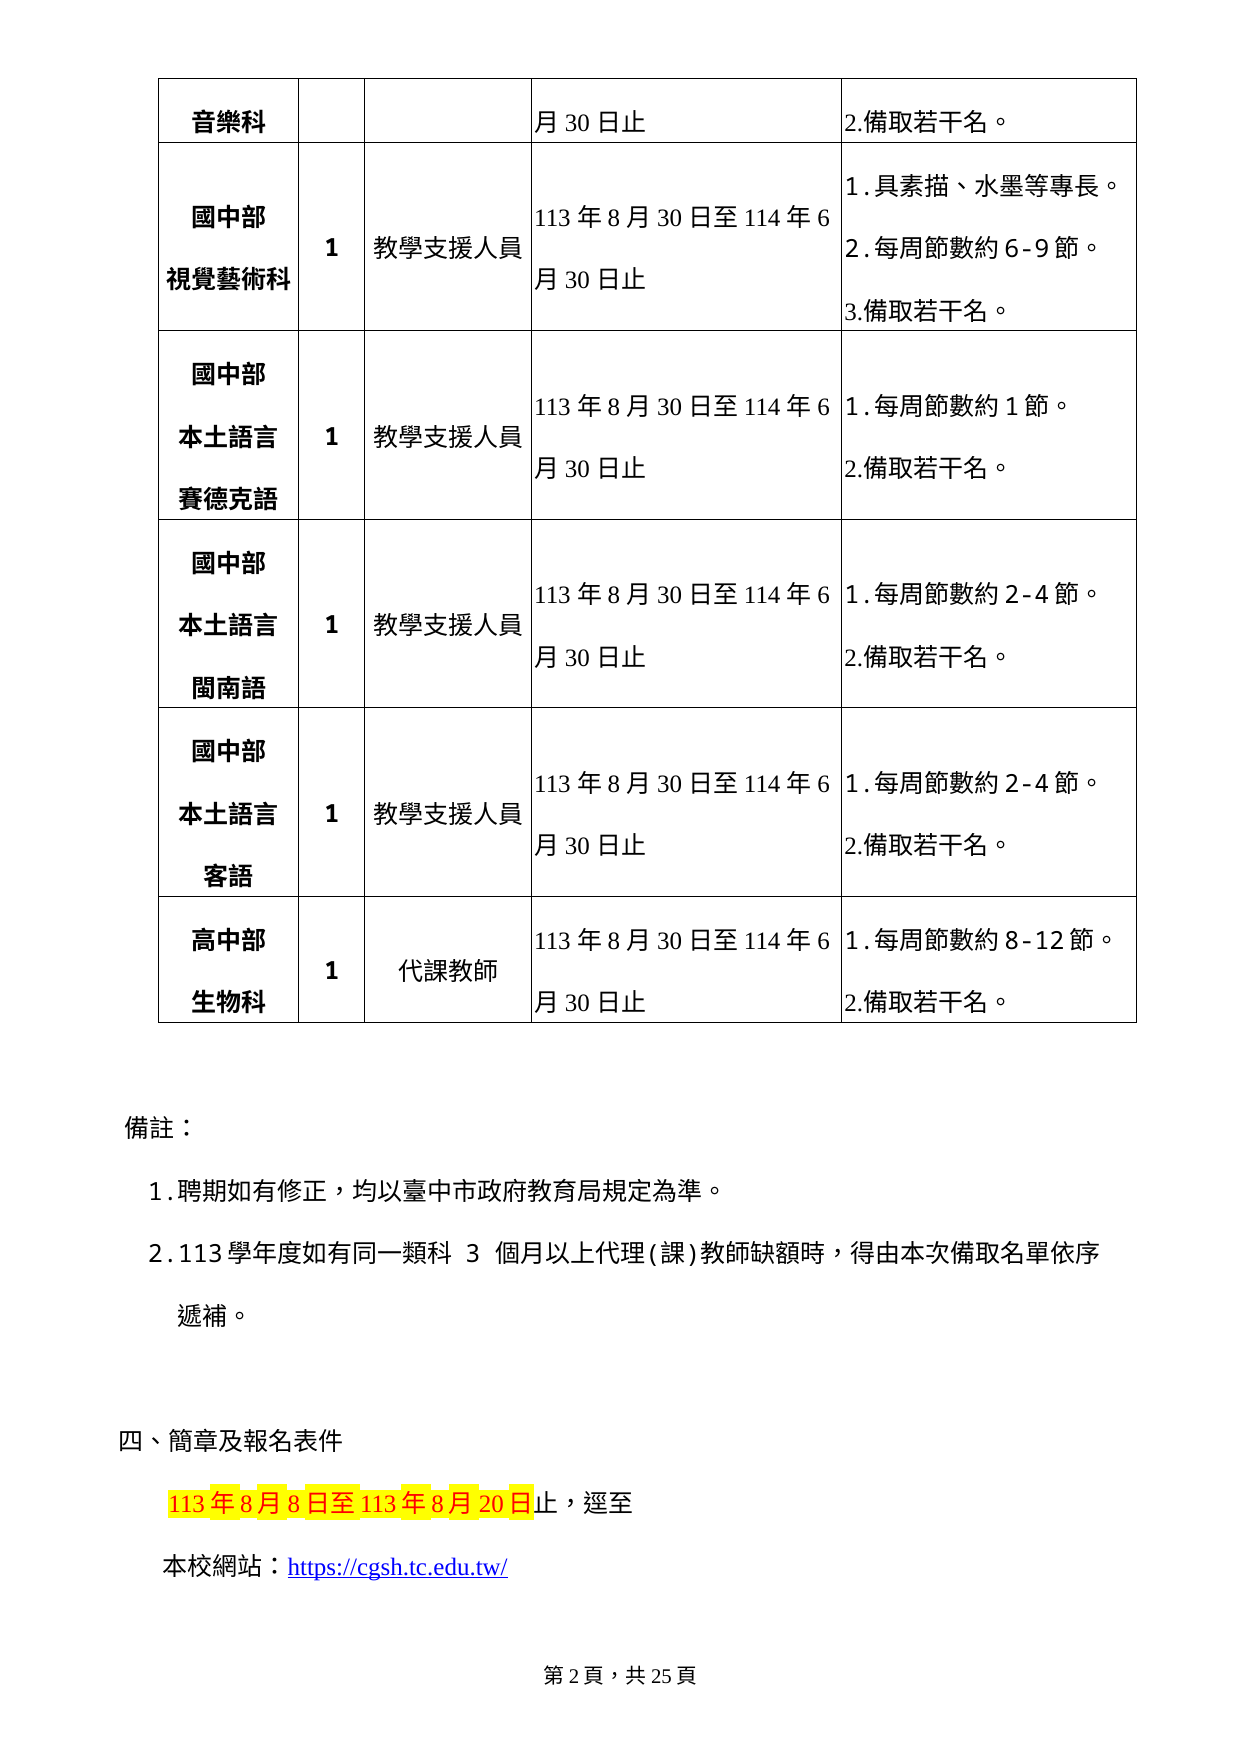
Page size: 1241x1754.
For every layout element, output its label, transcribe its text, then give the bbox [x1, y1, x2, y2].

table_cell 1.每周節數約1節。 2.備取若干名。 [842, 331, 1136, 519]
table_cell 國中部 視覺藝術科 [159, 143, 298, 330]
table_cell 國中部 本土語言 賽德克語 [159, 331, 298, 519]
text 1.聘期如有修正，均以臺中市政府教育局規定為準。 [118, 1148, 1122, 1210]
table_cell 113 年 8 月 30 日至 114 年 6 月 30 日止 [532, 331, 841, 519]
table_cell 113 年 8 月 30 日至 114 年 6 月 30 日止 [532, 897, 841, 1022]
table_cell 教學支援人員 [365, 143, 531, 330]
table_cell 1 [299, 520, 364, 707]
text 本校網站：https://cgsh.tc.edu.tw/ [162, 1523, 1122, 1585]
table_cell 113 年 8 月 30 日至 114 年 6 月 30 日止 [532, 708, 841, 896]
table_cell 1.每周節數約2-4節。 2.備取若干名。 [842, 708, 1136, 896]
table_cell 1.每周節數約8-12節。 2.備取若干名。 [842, 897, 1136, 1022]
text 備註： [118, 1085, 1122, 1148]
table_cell 教學支援人員 [365, 708, 531, 896]
table_cell 1 [299, 331, 364, 519]
table_cell 高中部 生物科 [159, 897, 298, 1022]
table_cell 國中部 本土語言 客語 [159, 708, 298, 896]
table_cell 教學支援人員 [365, 331, 531, 519]
text 四、簡章及報名表件 113年8月8日至113年8月20日止，逕至 [118, 1398, 1122, 1523]
table_cell 113 年 8 月 30 日至 114 年 6 月 30 日止 [532, 520, 841, 707]
table_cell 1.具素描、水墨等專長。 2.每周節數約6-9節。 3.備取若干名。 [842, 143, 1136, 330]
table_cell 1 [299, 897, 364, 1022]
table_cell [365, 79, 531, 142]
table_cell 音樂科 [159, 79, 298, 142]
table_cell 代課教師 [365, 897, 531, 1022]
table_cell 2.備取若干名。 [842, 79, 1136, 142]
table_cell 1 [299, 143, 364, 330]
table_cell 月 30 日止 [532, 79, 841, 142]
table_cell 1 [299, 708, 364, 896]
table_cell 教學支援人員 [365, 520, 531, 707]
table_cell 國中部 本土語言 閩南語 [159, 520, 298, 707]
table_cell 1.每周節數約2-4節。 2.備取若干名。 [842, 520, 1136, 707]
table_cell [299, 79, 364, 142]
table_cell 113 年 8 月 30 日至 114 年 6 月 30 日止 [532, 143, 841, 330]
text 2.113學年度如有同一類科 3 個月以上代理(課)教師缺額時，得由本次備取名單依序遞補。 [148, 1210, 1122, 1335]
